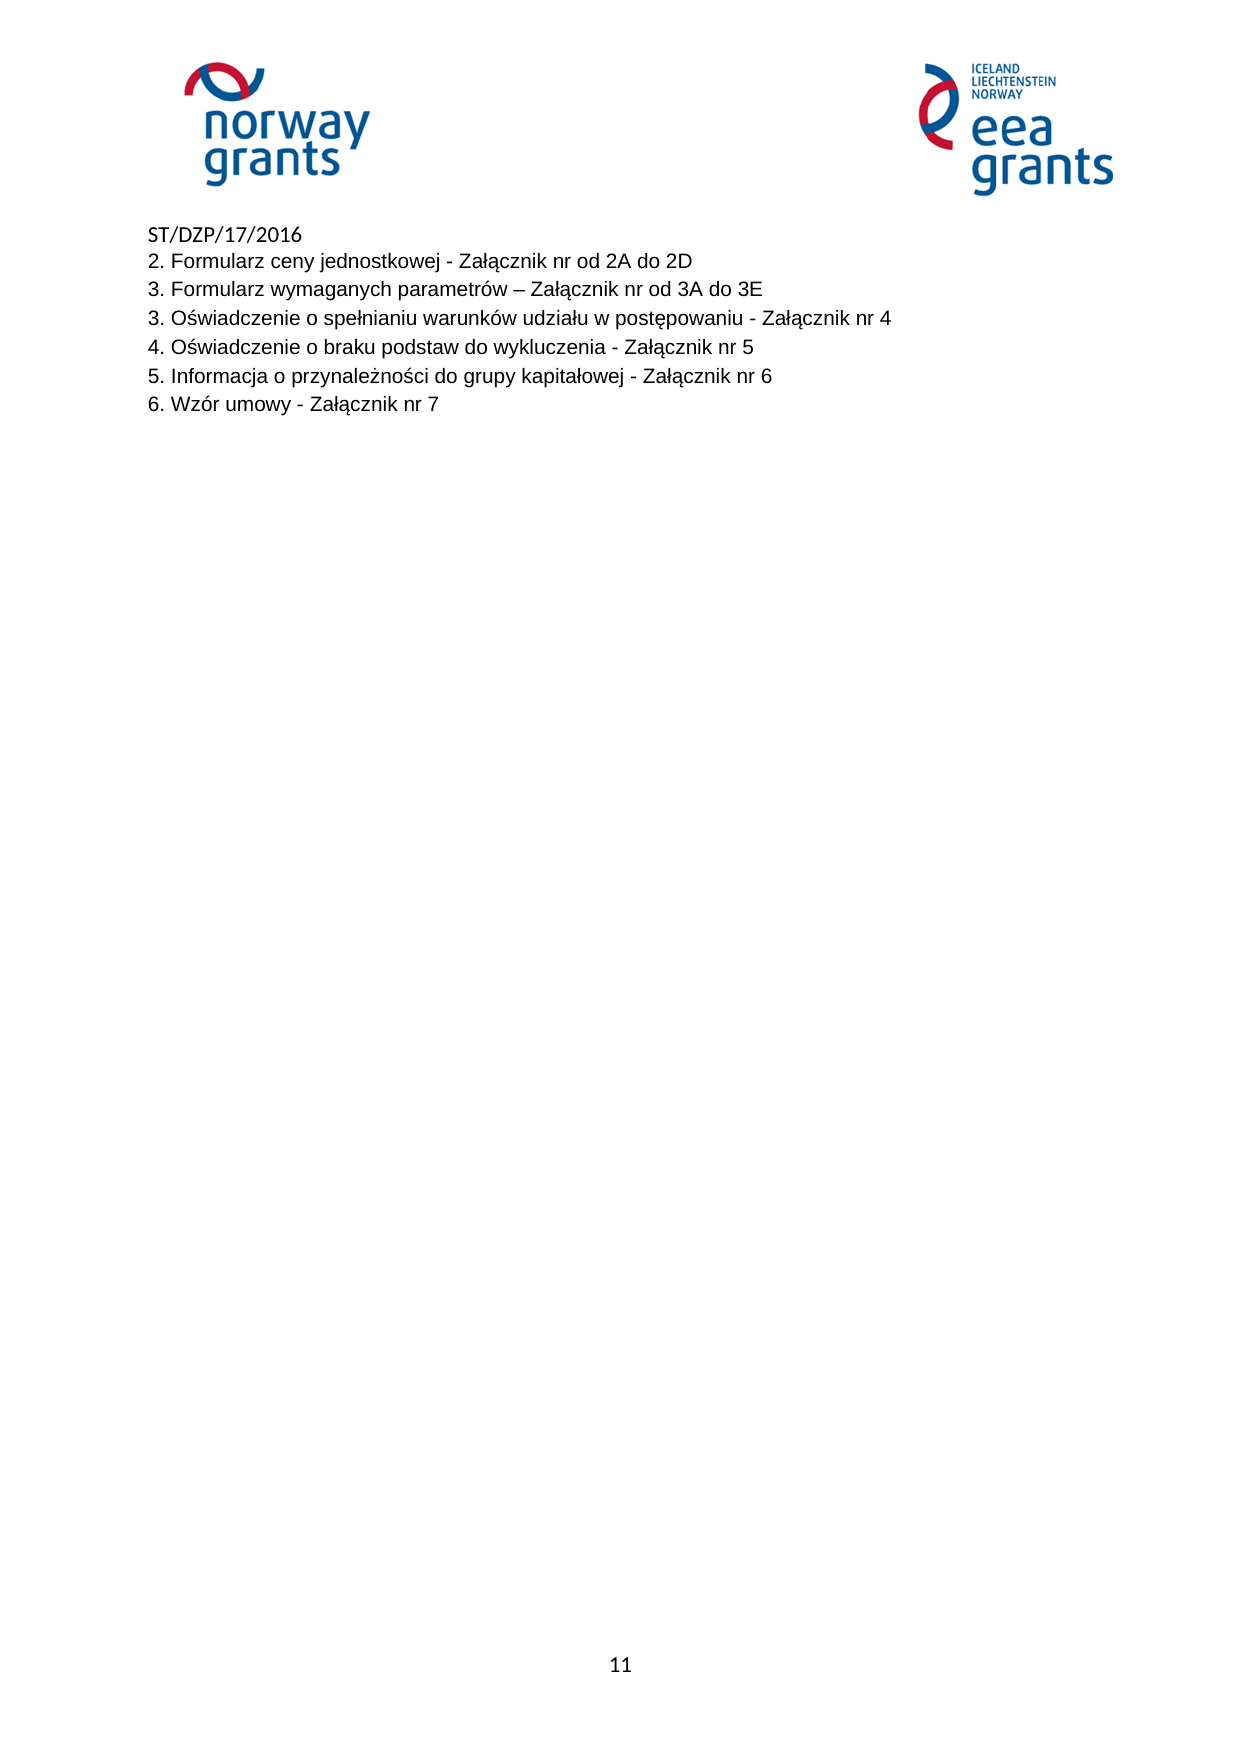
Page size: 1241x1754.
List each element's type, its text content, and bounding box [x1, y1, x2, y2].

text 6. Wzór umowy - Załącznik nr 7 [148, 392, 1092, 416]
text 3. Formularz wymaganych parametrów – Załącznik nr od 3A do 3E [148, 277, 1092, 301]
text 2. Formularz ceny jednostkowej - Załącznik nr od 2A do 2D [148, 248, 1092, 272]
text 5. Informacja o przynależności do grupy kapitałowej - Załącznik nr 6 [148, 363, 1092, 387]
text 4. Oświadczenie o braku podstaw do wykluczenia - Załącznik nr 5 [148, 335, 1092, 359]
text 3. Oświadczenie o spełnianiu warunków udziału w postępowaniu - Załącznik nr 4 [148, 306, 1092, 330]
